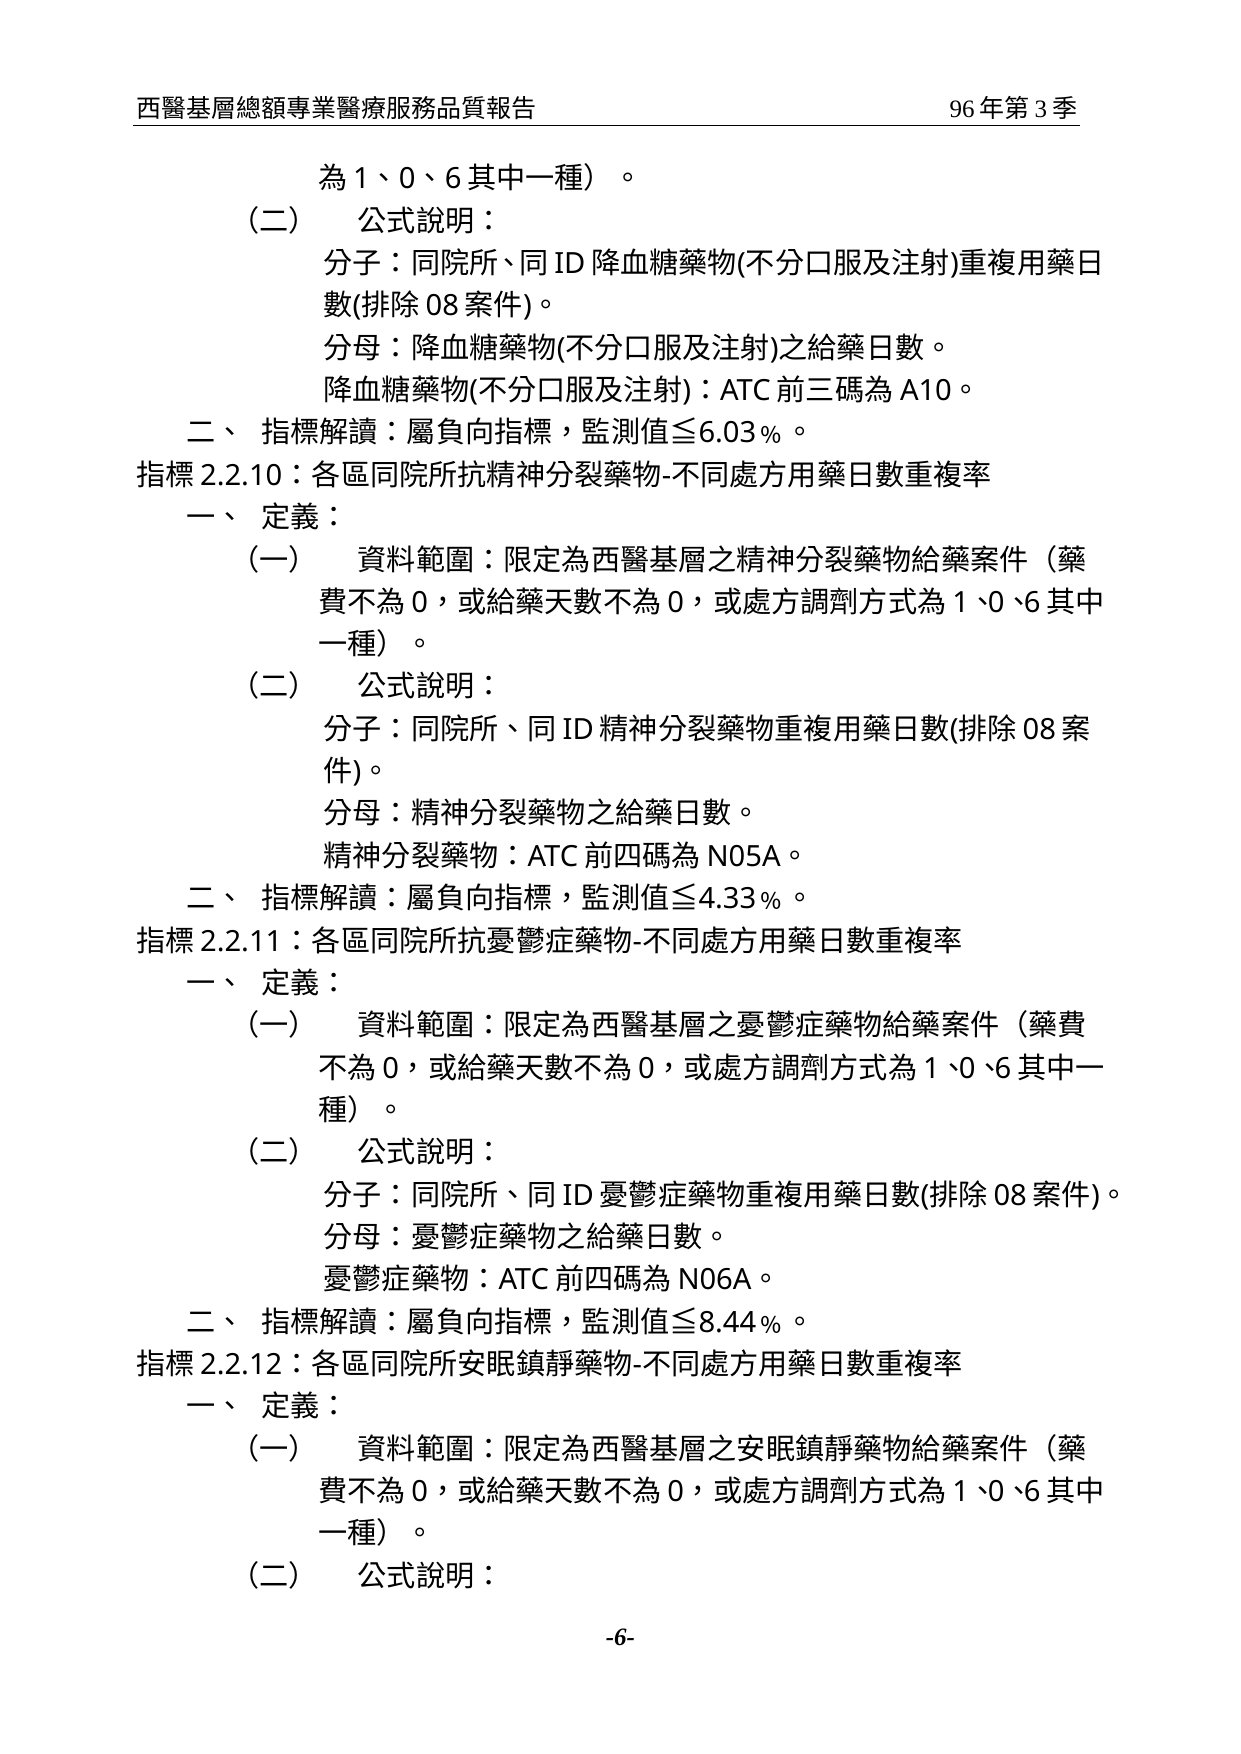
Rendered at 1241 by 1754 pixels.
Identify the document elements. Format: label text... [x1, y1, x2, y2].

list 資料範圍：限定為西醫基層之精神分裂藥物給藥案件（藥費不為0，或給藥天數不為0，或處方調劑方式為1、0、6其中一種）。 [230, 536, 1104, 663]
text 分母：精神分裂藥物之給藥日數。 [323, 790, 1104, 832]
list 指標解讀：屬負向指標，監測值≦8.44﹪。 [186, 1298, 1104, 1341]
text 分母：降血糖藥物(不分口服及注射)之給藥日數。 [323, 324, 1104, 367]
list 公式說明： [230, 1129, 1104, 1171]
list 定義： [186, 1383, 1104, 1425]
list 公式說明： [230, 663, 1104, 705]
list 資料範圍：限定為西醫基層之憂鬱症藥物給藥案件（藥費不為0，或給藥天數不為0，或處方調劑方式為1、0、6其中一種）。 [230, 1002, 1104, 1129]
text 指標2.2.12：各區同院所安眠鎮靜藥物-不同處方用藥日數重複率 [136, 1341, 1104, 1383]
list 指標解讀：屬負向指標，監測值≦6.03﹪。 [186, 409, 1104, 451]
list 定義： [186, 494, 1104, 536]
list 為1、0、6其中一種）。 [230, 155, 1104, 197]
text 指標2.2.10：各區同院所抗精神分裂藥物-不同處方用藥日數重複率 [136, 451, 1104, 494]
list 公式說明： [230, 1552, 1104, 1594]
list 指標解讀：屬負向指標，監測值≦4.33﹪。 [186, 875, 1104, 917]
text 精神分裂藥物：ATC前四碼為N05A。 [323, 832, 1104, 875]
text 分子：同院所、同ID精神分裂藥物重複用藥日數(排除08案件)。 [323, 705, 1104, 790]
text 分母：憂鬱症藥物之給藥日數。 [323, 1213, 1104, 1256]
list 定義： [186, 959, 1104, 1002]
text 分子：同院所、同ID憂鬱症藥物重複用藥日數(排除08案件)。 [323, 1171, 1104, 1213]
list 資料範圍：限定為西醫基層之安眠鎮靜藥物給藥案件（藥費不為0，或給藥天數不為0，或處方調劑方式為1、0、6其中一種）。 [230, 1425, 1104, 1552]
text 憂鬱症藥物：ATC前四碼為N06A。 [323, 1256, 1104, 1298]
text 分子：同院所、同ID降血糖藥物(不分口服及注射)重複用藥日數(排除08案件)。 [323, 239, 1104, 324]
list 公式說明： [230, 197, 1104, 239]
text 降血糖藥物(不分口服及注射)：ATC前三碼為 A10。 [323, 367, 1104, 409]
text 指標2.2.11：各區同院所抗憂鬱症藥物-不同處方用藥日數重複率 [136, 917, 1104, 959]
